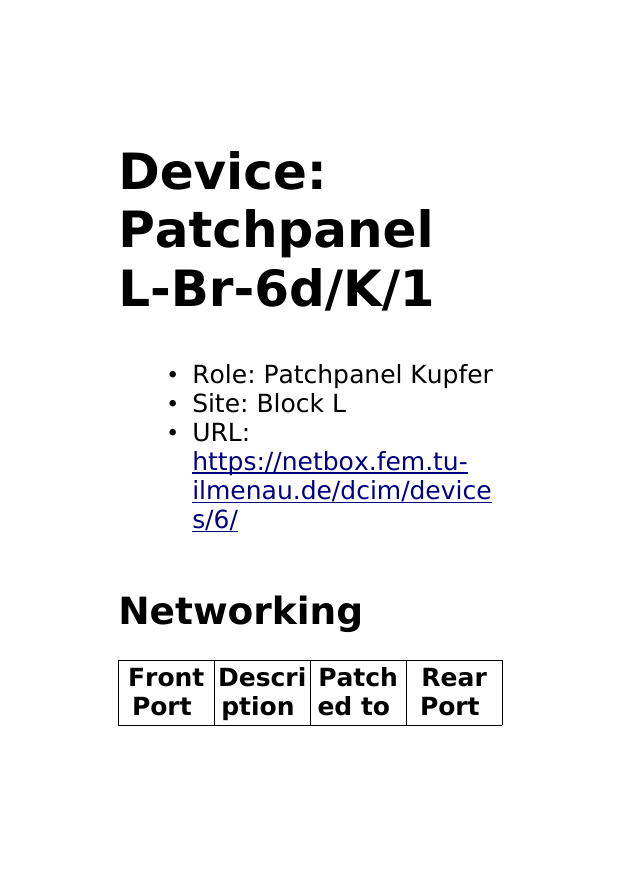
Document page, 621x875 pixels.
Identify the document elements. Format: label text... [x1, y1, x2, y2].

list Role: Patchpanel Kupfer [177, 360, 502, 389]
table_header Patched to [311, 661, 406, 724]
subtitle Device: Patchpanel L-Br-6d/K/1 [118, 143, 502, 318]
table_header Description [215, 661, 310, 724]
table_header Rear Port [407, 661, 502, 724]
list Site: Block L [177, 389, 502, 418]
table_header Front Port [119, 661, 214, 724]
subtitle Networking [118, 589, 502, 633]
list URL: https://netbox.fem.tu-ilmenau.de/dcim/devices/6/ [177, 418, 502, 535]
